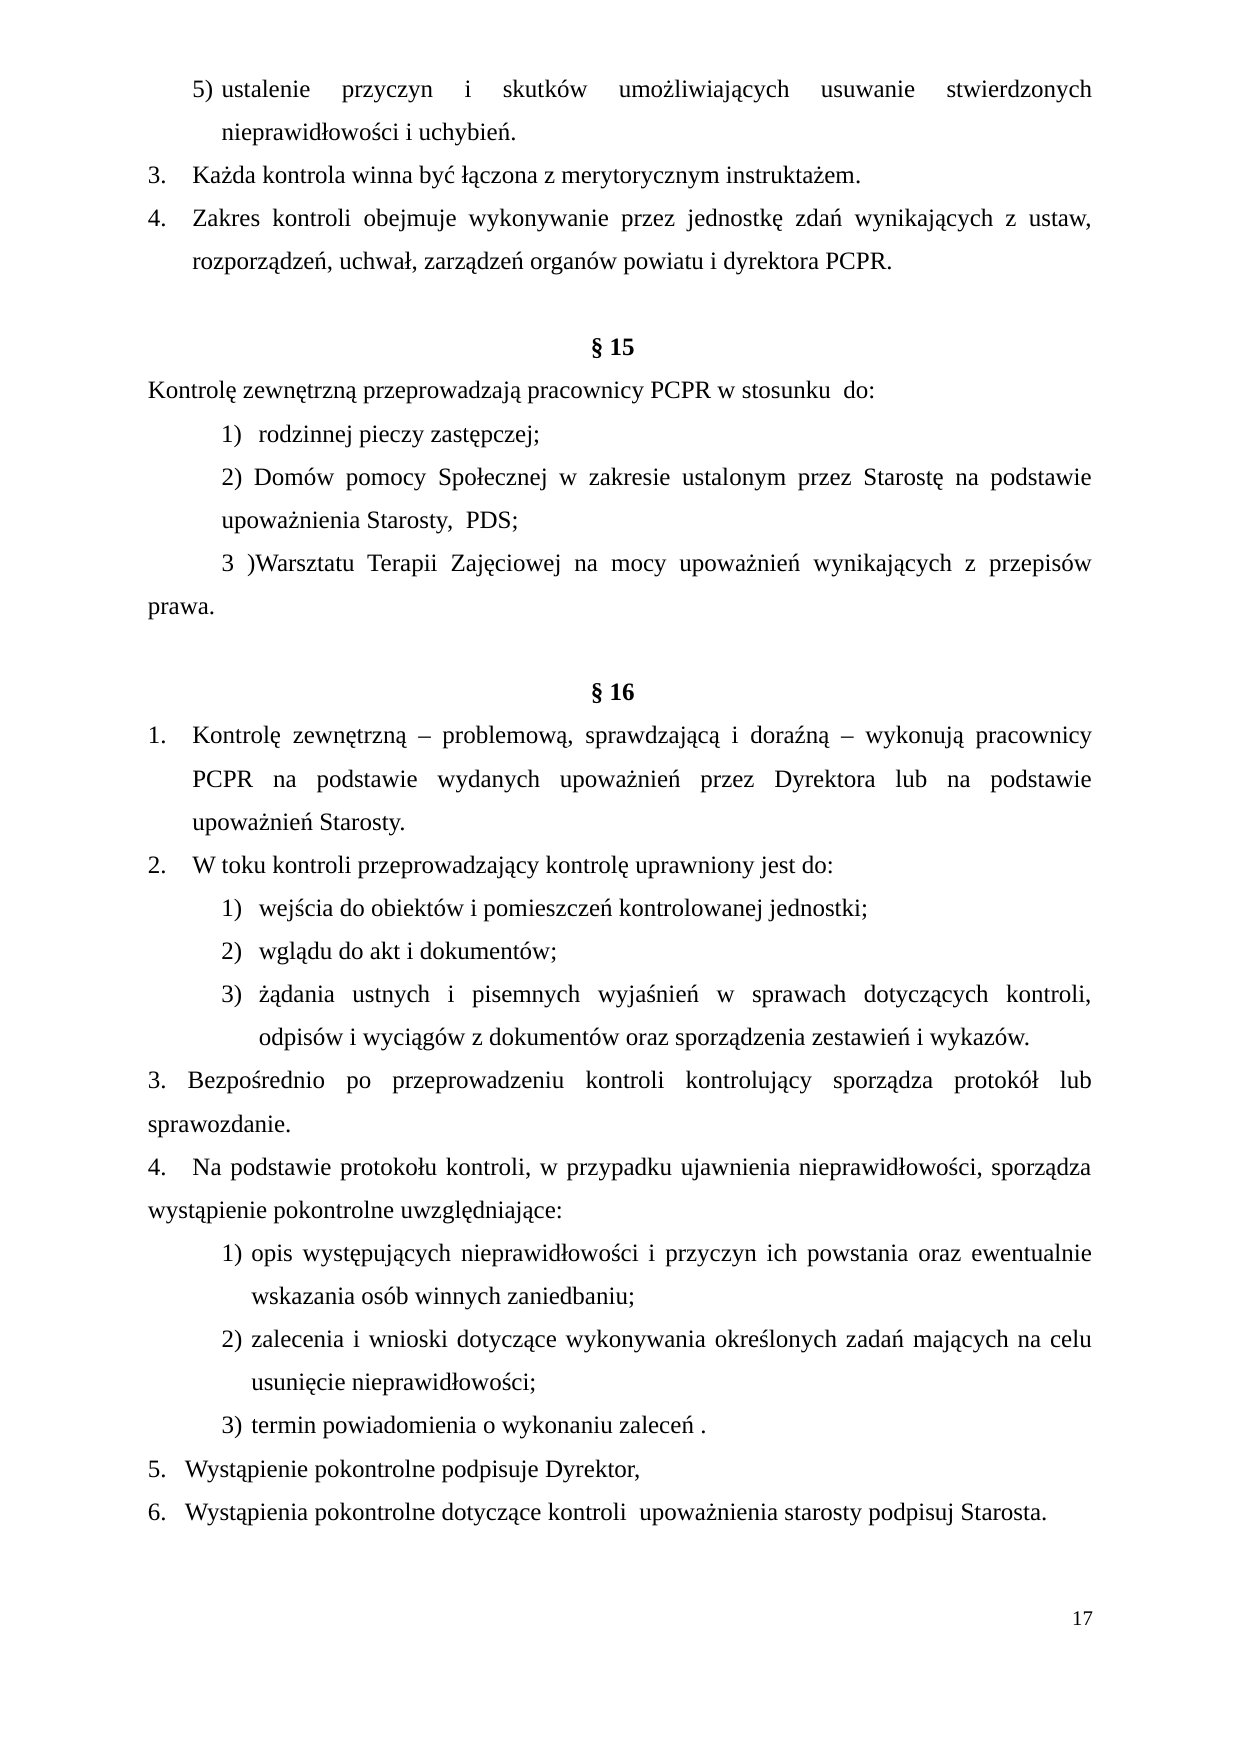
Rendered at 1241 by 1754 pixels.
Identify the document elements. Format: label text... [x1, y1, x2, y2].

text § 15 [591, 332, 1093, 361]
text 6. Wystąpienia pokontrolne dotyczące kontroli upoważnienia starosty podpisuj Starosta. [148, 1497, 1093, 1526]
list ustalenie przyczyn i skutków umożliwiających usuwanie stwierdzonych nieprawidłowości i uchybień. [192, 74, 1093, 146]
list rodzinnej pieczy zastępczej; [221, 419, 1093, 447]
list W toku kontroli przeprowadzający kontrolę uprawniony jest do: [148, 850, 1093, 879]
list Kontrolę zewnętrzną – problemową, sprawdzającą i doraźną – wykonują pracownicy PCPR na podstawie wydanych upoważnień przez Dyrektora lub na podstawie upoważnień Starosty. [148, 721, 1093, 836]
list Każda kontrola winna być łączona z merytorycznym instruktażem. [148, 160, 1093, 189]
list termin powiadomienia o wykonaniu zaleceń . [221, 1411, 1093, 1439]
text 2) Domów pomocy Społecznej w zakresie ustalonym przez Starostę na podstawie upoważnienia Starosty, PDS; [148, 462, 1093, 534]
text § 16 [591, 677, 1093, 706]
text Kontrolę zewnętrzną przeprowadzają pracownicy PCPR w stosunku do: [148, 376, 1093, 404]
list Zakres kontroli obejmuje wykonywanie przez jednostkę zdań wynikających z ustaw, rozporządzeń, uchwał, zarządzeń organów powiatu i dyrektora PCPR. [148, 203, 1093, 275]
text 4. Na podstawie protokołu kontroli, w przypadku ujawnienia nieprawidłowości, sporządza wystąpienie pokontrolne uwzględniające: [148, 1152, 1093, 1224]
list wglądu do akt i dokumentów; [221, 936, 1093, 965]
text 3. Bezpośrednio po przeprowadzeniu kontroli kontrolujący sporządza protokół lub sprawozdanie. [148, 1066, 1093, 1137]
list żądania ustnych i pisemnych wyjaśnień w sprawach dotyczących kontroli, odpisów i wyciągów z dokumentów oraz sporządzenia zestawień i wykazów. [221, 979, 1093, 1051]
list wejścia do obiektów i pomieszczeń kontrolowanej jednostki; [221, 893, 1093, 922]
text 3 )Warsztatu Terapii Zajęciowej na mocy upoważnień wynikających z przepisów prawa. [148, 548, 1093, 620]
list opis występujących nieprawidłowości i przyczyn ich powstania oraz ewentualnie wskazania osób winnych zaniedbaniu; [221, 1238, 1093, 1310]
list zalecenia i wnioski dotyczące wykonywania określonych zadań mających na celu usunięcie nieprawidłowości; [221, 1324, 1093, 1396]
text 5. Wystąpienie pokontrolne podpisuje Dyrektor, [148, 1454, 1093, 1482]
